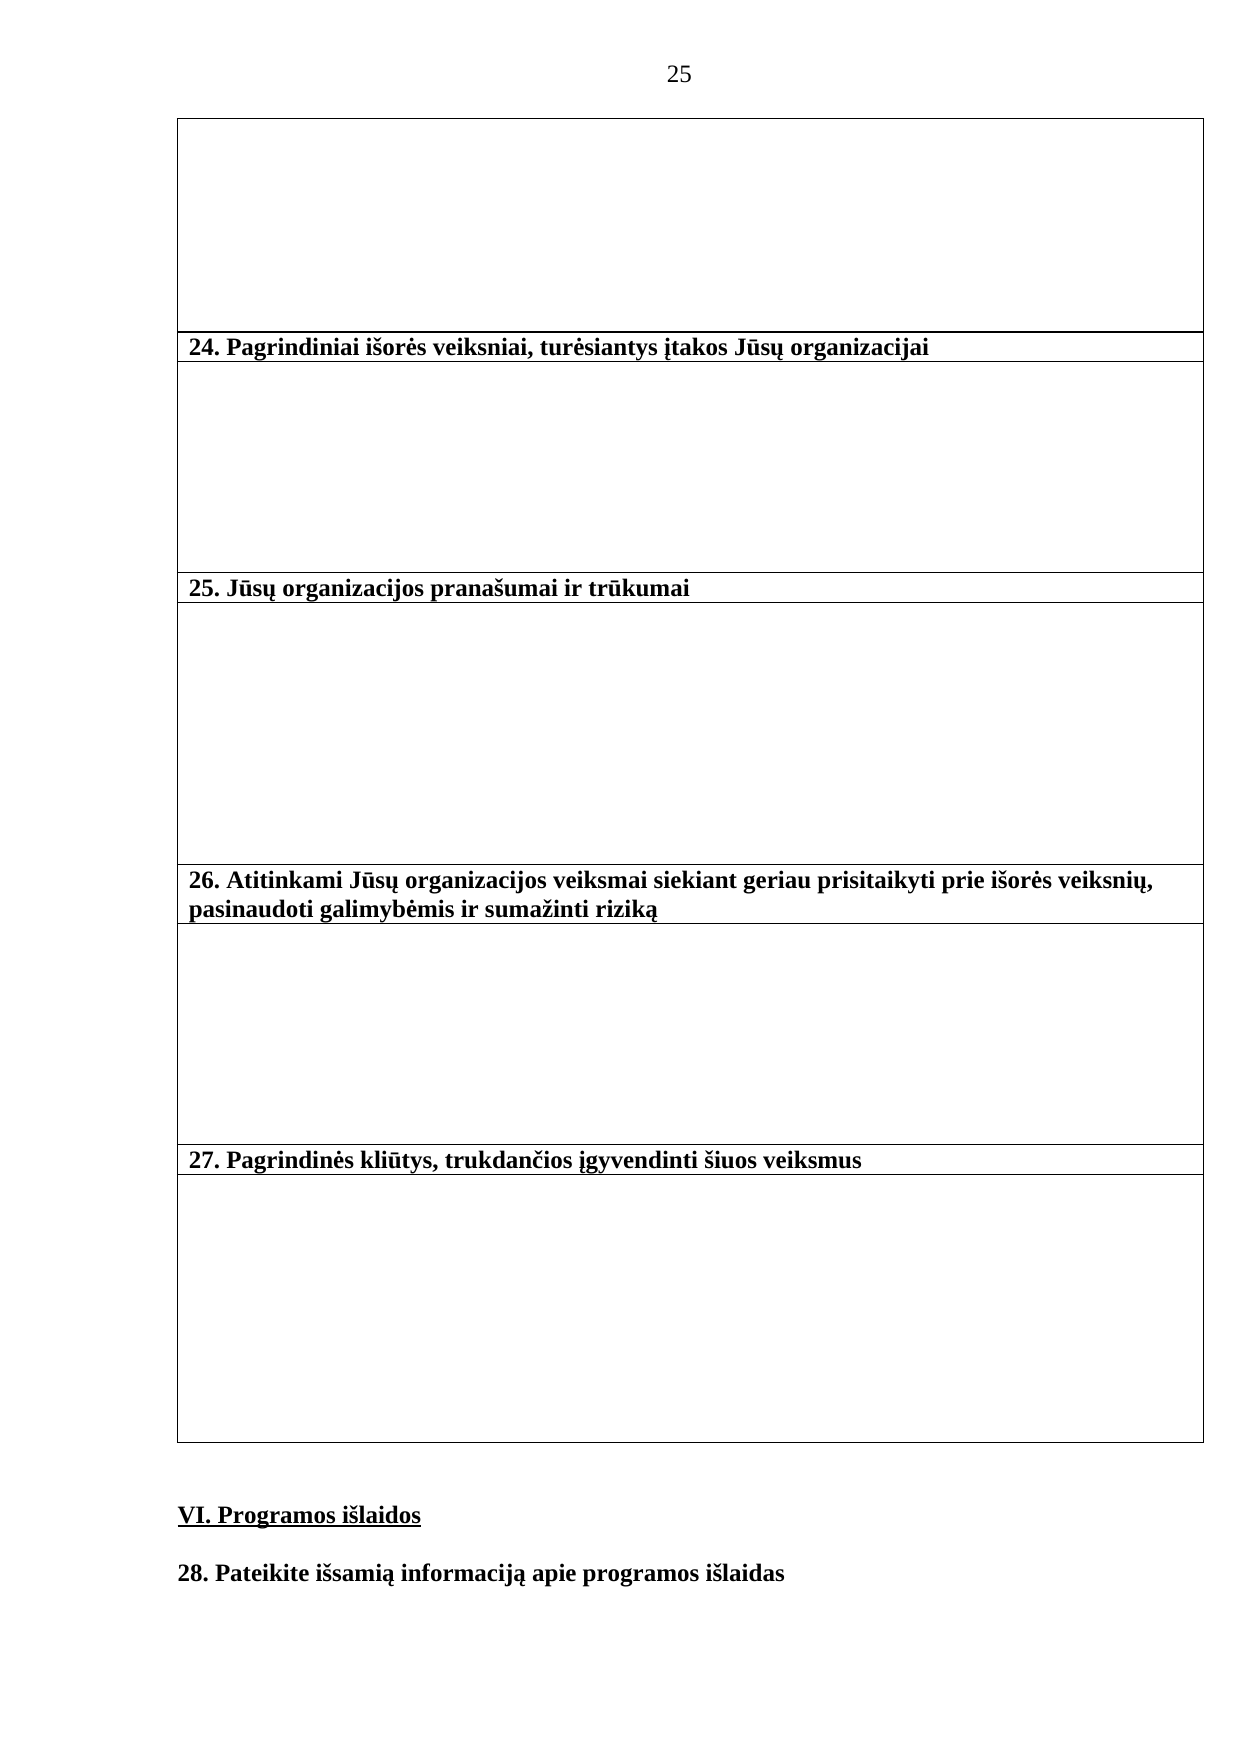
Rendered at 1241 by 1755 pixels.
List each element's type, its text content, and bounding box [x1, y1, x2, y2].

table_cell 26. Atitinkami Jūsų organizacijos veiksmai siekiant geriau prisitaikyti prie išorės veiksnių, pasinaudoti galimybėmis ir sumažinti riziką [178, 865, 1203, 923]
table_cell [178, 362, 1203, 572]
table_cell [178, 603, 1203, 864]
table_cell [178, 924, 1203, 1144]
table_cell [178, 119, 1203, 331]
table_cell 27. Pagrindinės kliūtys, trukdančios įgyvendinti šiuos veiksmus [178, 1145, 1203, 1174]
table_cell [178, 1175, 1203, 1442]
table_cell 25. Jūsų organizacijos pranašumai ir trūkumai [178, 573, 1203, 602]
table_cell 24. Pagrindiniai išorės veiksniai, turėsiantys įtakos Jūsų organizacijai [178, 333, 1203, 361]
text VI. Programos išlaidos [177, 1500, 1181, 1529]
text 28. Pateikite išsamią informaciją apie programos išlaidas [177, 1558, 1181, 1586]
